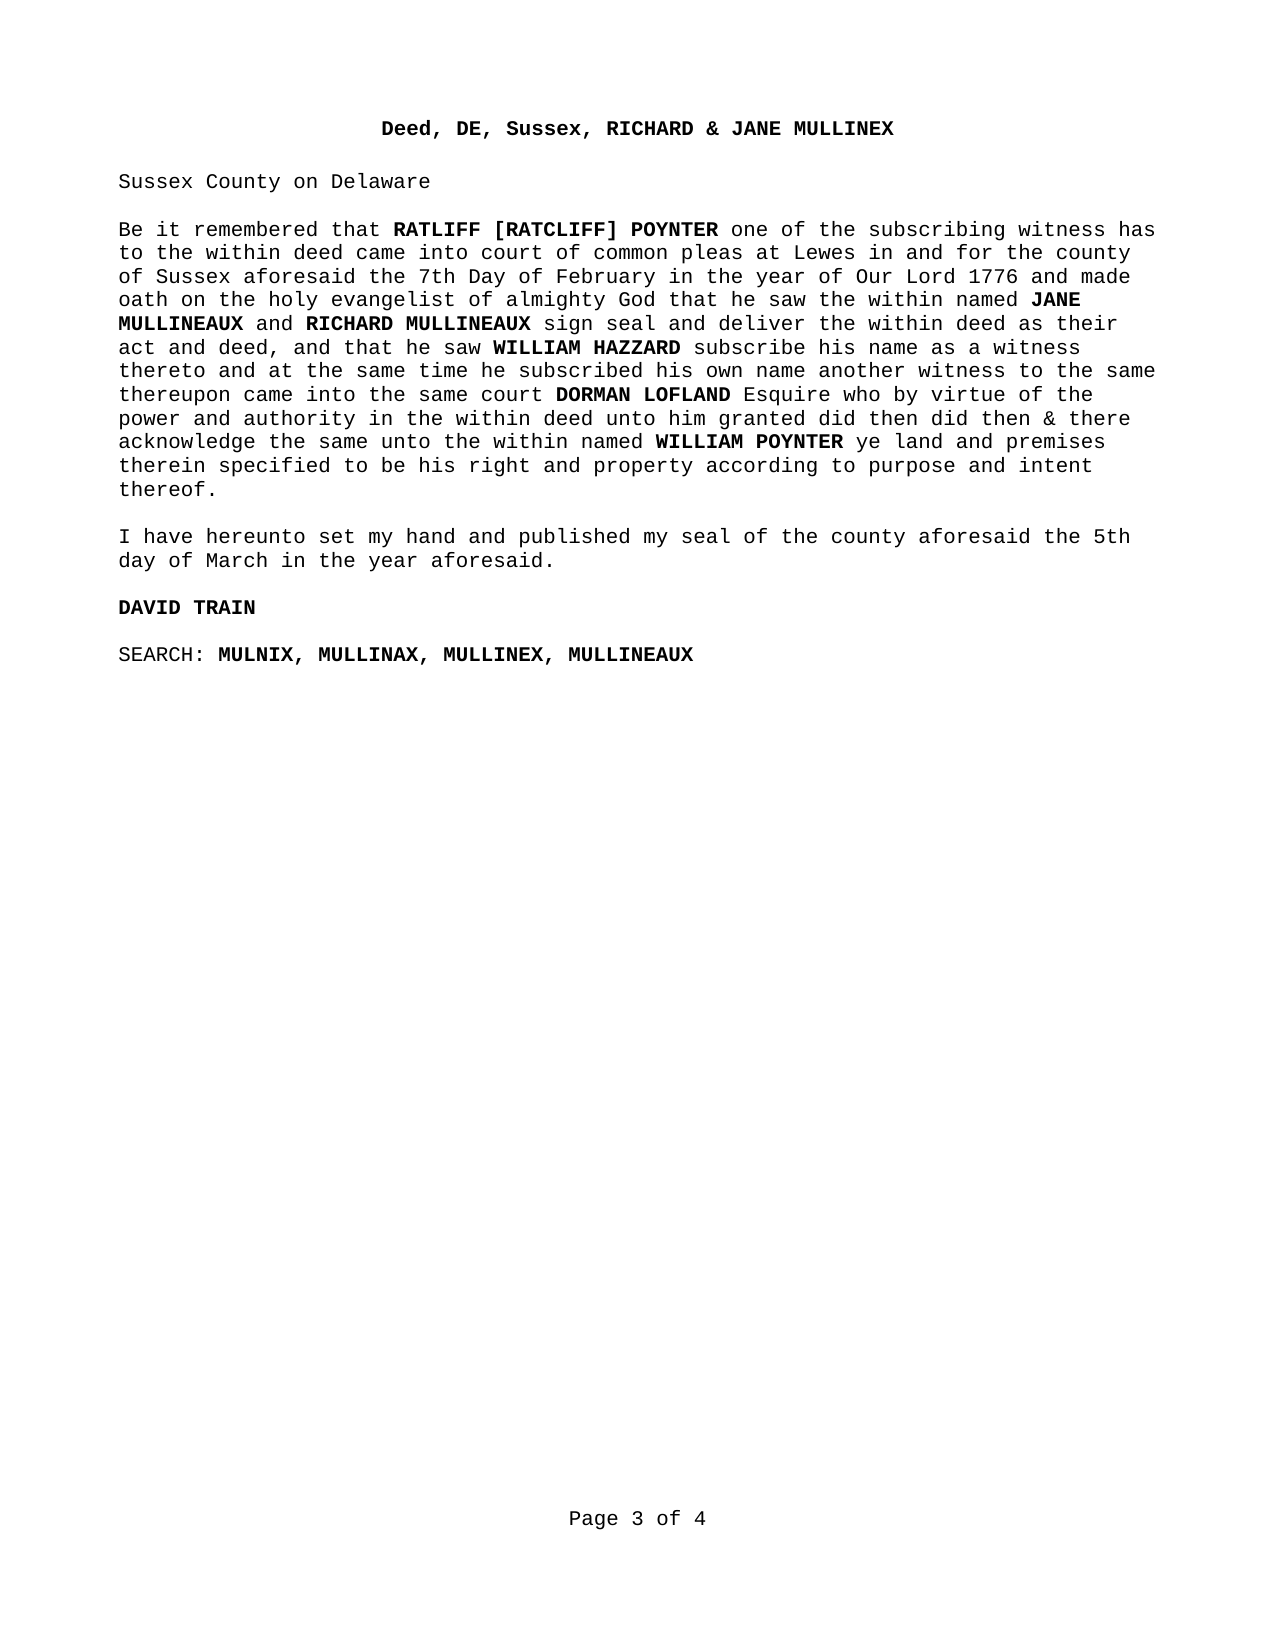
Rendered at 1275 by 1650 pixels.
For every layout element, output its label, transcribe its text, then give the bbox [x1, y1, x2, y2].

text David Train [118, 597, 1157, 621]
text Search: Mulnix, MULLINAX, MULLINEX, Mullineaux [118, 644, 1157, 668]
text Sussex County on Delaware [118, 171, 1157, 195]
text I have hereunto set my hand and published my seal of the county aforesaid the 5th day of March in the year aforesaid. [118, 526, 1157, 573]
text Be it remembered that Ratliff [RATCLIFF] Poynter one of the subscribing witness has to the within deed came into court of common pleas at Lewes in and for the county of Sussex aforesaid the 7th Day of February in the year of Our Lord 1776 and made oath on the holy evangelist of almighty God that he saw the within named Jane Mullineaux and Richard Mullineaux sign seal and deliver the within deed as their act and deed, and that he saw William Hazzard subscribe his name as a witness thereto and at the same time he subscribed his own name another witness to the same thereupon came into the same court dorman Lofland Esquire who by virtue of the power and authority in the within deed unto him granted did then did then & there acknowledge the same unto the within named William Poynter ye land and premises therein specified to be his right and property according to purpose and intent thereof. [118, 218, 1157, 502]
